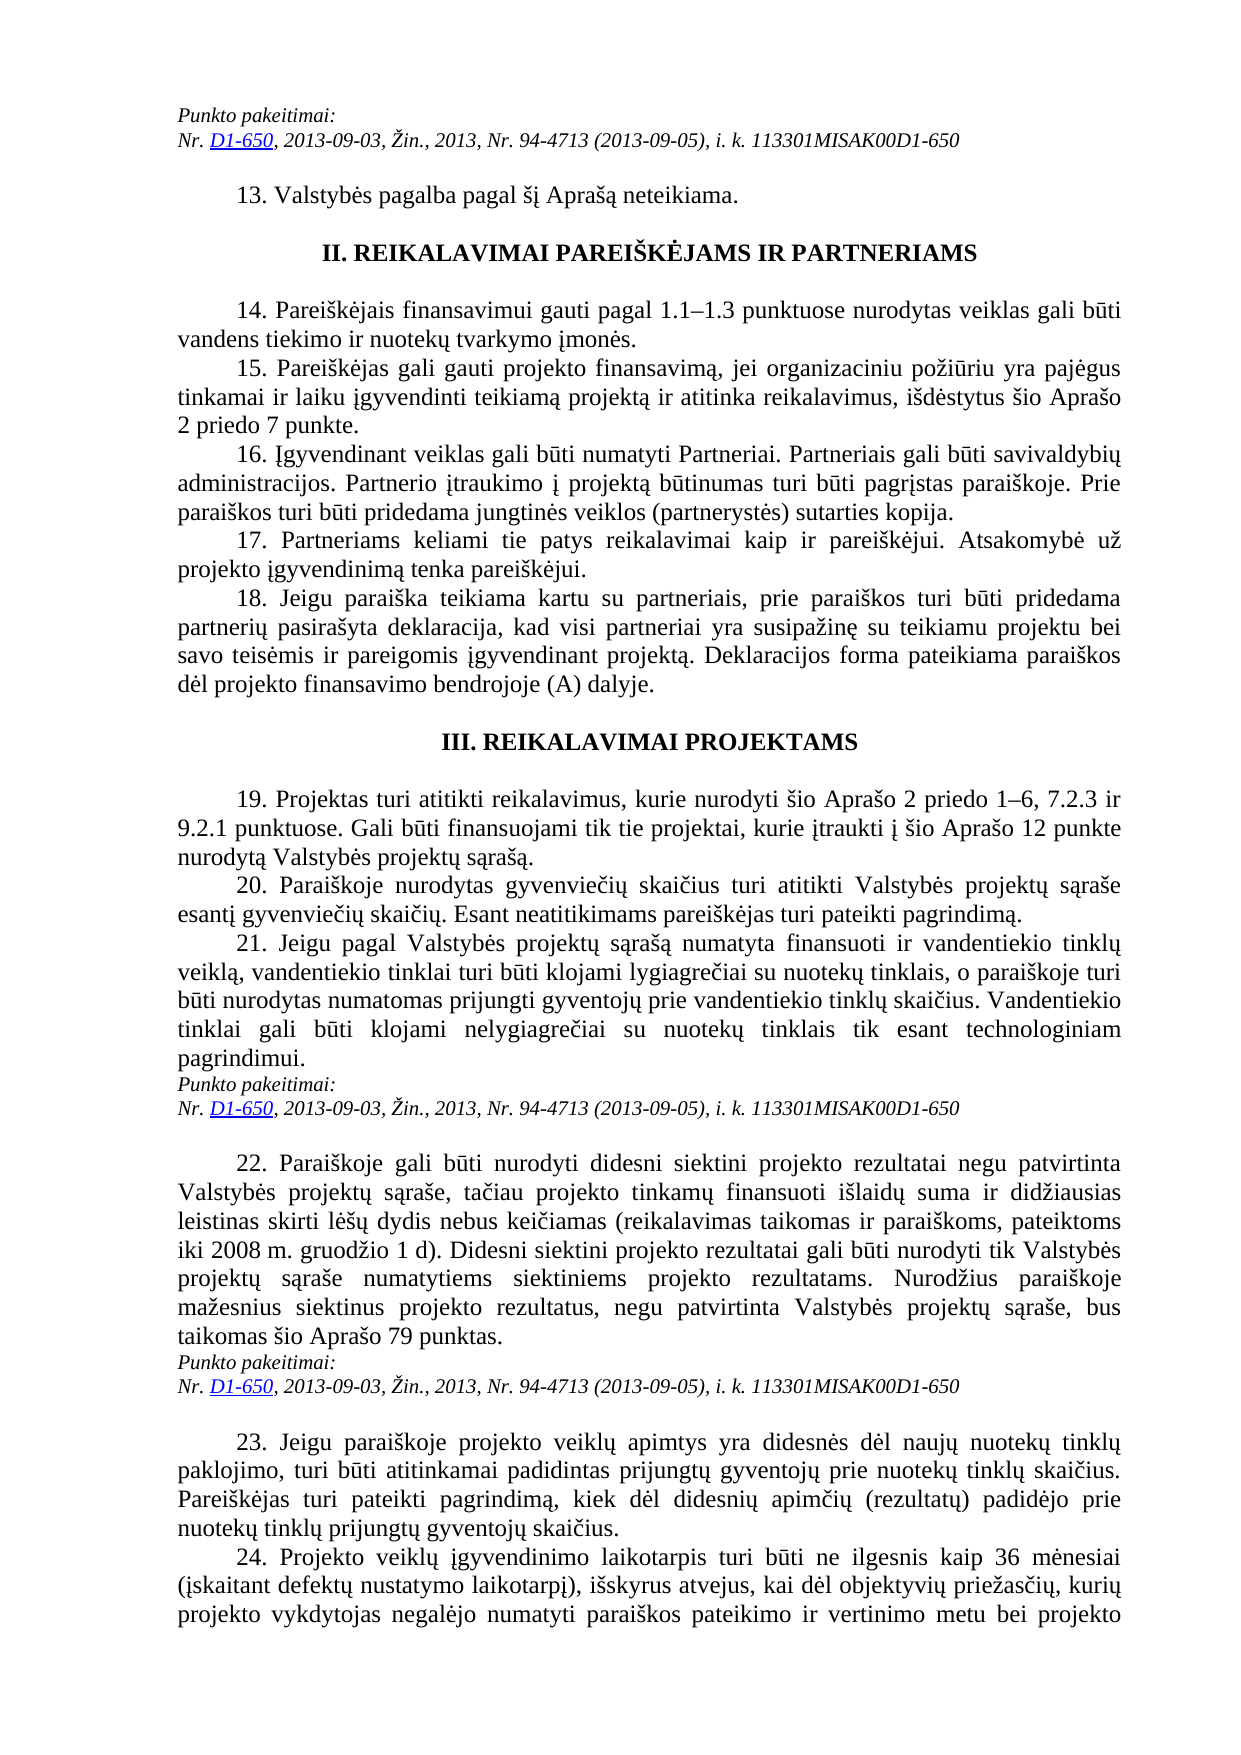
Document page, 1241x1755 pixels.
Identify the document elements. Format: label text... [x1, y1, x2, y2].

text 18. Jeigu paraiška teikiama kartu su partneriais, prie paraiškos turi būti pridedama partnerių pasirašyta deklaracija, kad visi partneriai yra susipažinę su teikiamu projektu bei savo teisėmis ir pareigomis įgyvendinant projektą. Deklaracijos forma pateikiama paraiškos dėl projekto finansavimo bendrojoje (A) dalyje. [177, 583, 1122, 698]
text Punkto pakeitimai: [177, 1072, 1122, 1096]
text 14. Pareiškėjais finansavimui gauti pagal 1.1–1.3 punktuose nurodytas veiklas gali būti vandens tiekimo ir nuotekų tvarkymo įmonės. [177, 295, 1122, 353]
text III. REIKALAVIMAI PROJEKTAMS [177, 727, 1122, 755]
text Punkto pakeitimai: [177, 1350, 1122, 1374]
text Nr. D1-650, 2013-09-03, Žin., 2013, Nr. 94-4713 (2013-09-05), i. k. 113301MISAK00D1-650 [177, 1096, 1122, 1120]
text 21. Jeigu pagal Valstybės projektų sąrašą numatyta finansuoti ir vandentiekio tinklų veiklą, vandentiekio tinklai turi būti klojami lygiagrečiai su nuotekų tinklais, o paraiškoje turi būti nurodytas numatomas prijungti gyventojų prie vandentiekio tinklų skaičius. Vandentiekio tinklai gali būti klojami nelygiagrečiai su nuotekų tinklais tik esant technologiniam pagrindimui. [177, 928, 1122, 1072]
text 24. Projekto veiklų įgyvendinimo laikotarpis turi būti ne ilgesnis kaip 36 mėnesiai (įskaitant defektų nustatymo laikotarpį), išskyrus atvejus, kai dėl objektyvių priežasčių, kurių projekto vykdytojas negalėjo numatyti paraiškos pateikimo ir vertinimo metu bei projekto [177, 1542, 1122, 1628]
text 22. Paraiškoje gali būti nurodyti didesni siektini projekto rezultatai negu patvirtinta Valstybės projektų sąraše, tačiau projekto tinkamų finansuoti išlaidų suma ir didžiausias leistinas skirti lėšų dydis nebus keičiamas (reikalavimas taikomas ir paraiškoms, pateiktoms iki 2008 m. gruodžio 1 d). Didesni siektini projekto rezultatai gali būti nurodyti tik Valstybės projektų sąraše numatytiems siektiniems projekto rezultatams. Nurodžius paraiškoje mažesnius siektinus projekto rezultatus, negu patvirtinta Valstybės projektų sąraše, bus taikomas šio Aprašo 79 punktas. [177, 1148, 1122, 1350]
text 20. Paraiškoje nurodytas gyvenviečių skaičius turi atitikti Valstybės projektų sąraše esantį gyvenviečių skaičių. Esant neatitikimams pareiškėjas turi pateikti pagrindimą. [177, 870, 1122, 928]
text Nr. D1-650, 2013-09-03, Žin., 2013, Nr. 94-4713 (2013-09-05), i. k. 113301MISAK00D1-650 [177, 1374, 1122, 1398]
text 17. Partneriams keliami tie patys reikalavimai kaip ir pareiškėjui. Atsakomybė už projekto įgyvendinimą tenka pareiškėjui. [177, 525, 1122, 583]
text 23. Jeigu paraiškoje projekto veiklų apimtys yra didesnės dėl naujų nuotekų tinklų paklojimo, turi būti atitinkamai padidintas prijungtų gyventojų prie nuotekų tinklų skaičius. Pareiškėjas turi pateikti pagrindimą, kiek dėl didesnių apimčių (rezultatų) padidėjo prie nuotekų tinklų prijungtų gyventojų skaičius. [177, 1427, 1122, 1542]
text 13. Valstybės pagalba pagal šį Aprašą neteikiama. [177, 180, 1122, 209]
text II. REIKALAVIMAI PAREIŠKĖJAMS IR PARTNERIAMS [177, 238, 1122, 267]
text 15. Pareiškėjas gali gauti projekto finansavimą, jei organizaciniu požiūriu yra pajėgus tinkamai ir laiku įgyvendinti teikiamą projektą ir atitinka reikalavimus, išdėstytus šio Aprašo 2 priedo 7 punkte. [177, 353, 1122, 439]
text 16. Įgyvendinant veiklas gali būti numatyti Partneriai. Partneriais gali būti savivaldybių administracijos. Partnerio įtraukimo į projektą būtinumas turi būti pagrįstas paraiškoje. Prie paraiškos turi būti pridedama jungtinės veiklos (partnerystės) sutarties kopija. [177, 439, 1122, 525]
text 19. Projektas turi atitikti reikalavimus, kurie nurodyti šio Aprašo 2 priedo 1–6, 7.2.3 ir 9.2.1 punktuose. Gali būti finansuojami tik tie projektai, kurie įtraukti į šio Aprašo 12 punkte nurodytą Valstybės projektų sąrašą. [177, 784, 1122, 870]
text Nr. D1-650, 2013-09-03, Žin., 2013, Nr. 94-4713 (2013-09-05), i. k. 113301MISAK00D1-650 [177, 127, 1122, 152]
text Punkto pakeitimai: [177, 103, 1122, 127]
